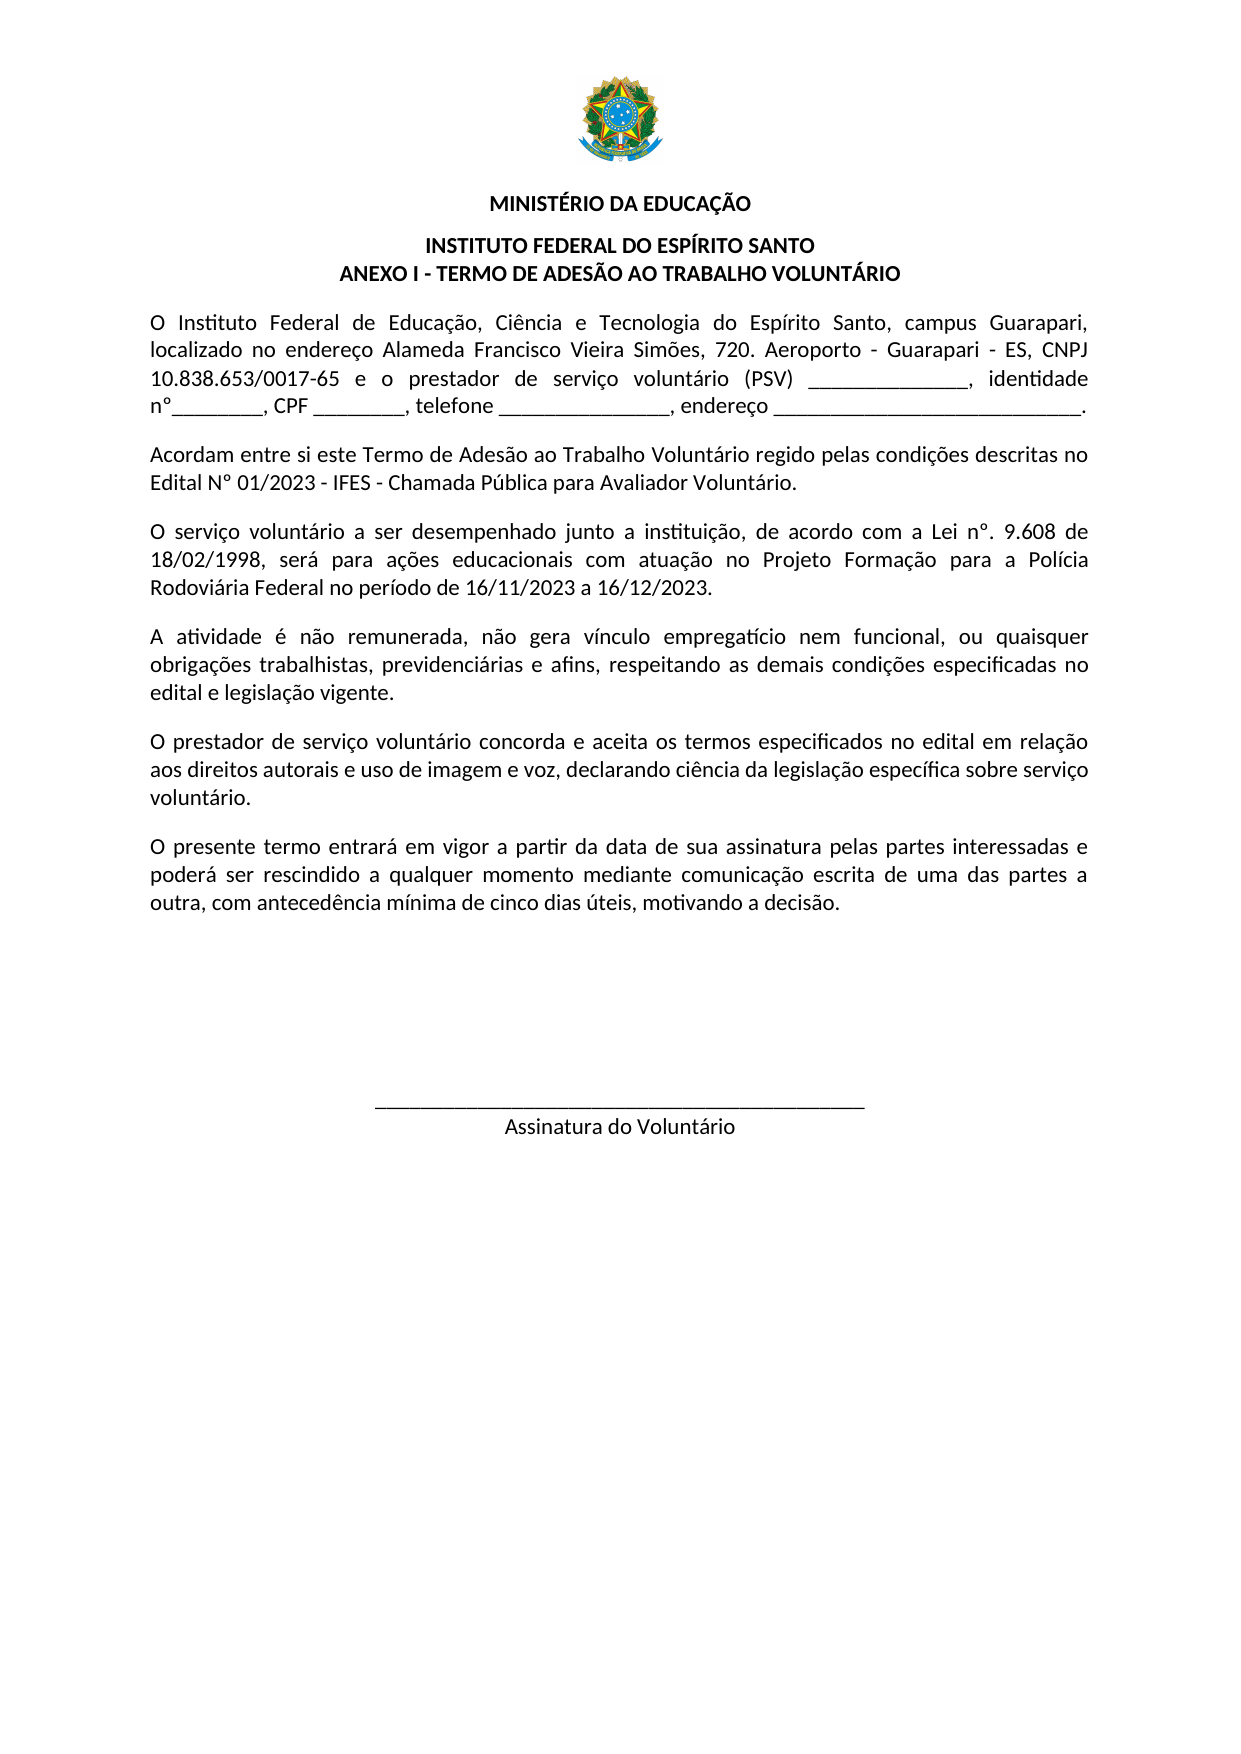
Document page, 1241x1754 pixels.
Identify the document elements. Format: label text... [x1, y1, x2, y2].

text O Instituto Federal de Educação, Ciência e Tecnologia do Espírito Santo, campus Guarapari, localizado no endereço Alameda Francisco Vieira Simões, 720. Aeroporto - Guarapari - ES, CNPJ 10.838.653/0017-65 e o prestador de serviço voluntário (PSV) ______________, identidade nº________, CPF ________, telefone _______________, endereço ___________________________. [150, 308, 1090, 420]
picture [575, 75, 666, 164]
text O prestador de serviço voluntário concorda e aceita os termos especificados no edital em relação aos direitos autorais e uso de imagem e voz, declarando ciência da legislação específica sobre serviço voluntário. [150, 727, 1090, 811]
text ANEXO I - TERMO DE ADESÃO AO TRABALHO VOLUNTÁRIO [150, 259, 1090, 287]
text Assinatura do Voluntário [150, 1112, 1090, 1140]
text O serviço voluntário a ser desempenhado junto a instituição, de acordo com a Lei nº. 9.608 de 18/02/1998, será para ações educacionais com atuação no Projeto Formação para a Polícia Rodoviária Federal no período de 16/11/2023 a 16/12/2023. [150, 517, 1090, 601]
text A atividade é não remunerada, não gera vínculo empregatício nem funcional, ou quaisquer obrigações trabalhistas, previdenciárias e afins, respeitando as demais condições especificadas no edital e legislação vigente. [150, 622, 1090, 706]
text Acordam entre si este Termo de Adesão ao Trabalho Voluntário regido pelas condições descritas no Edital Nº 01/2023 - IFES - Chamada Pública para Avaliador Voluntário. [150, 441, 1090, 497]
text ___________________________________________ [150, 1056, 1090, 1112]
text O presente termo entrará em vigor a partir da data de sua assinatura pelas partes interessadas e poderá ser rescindido a qualquer momento mediante comunicação escrita de uma das partes a outra, com antecedência mínima de cinco dias úteis, motivando a decisão. [150, 832, 1090, 916]
